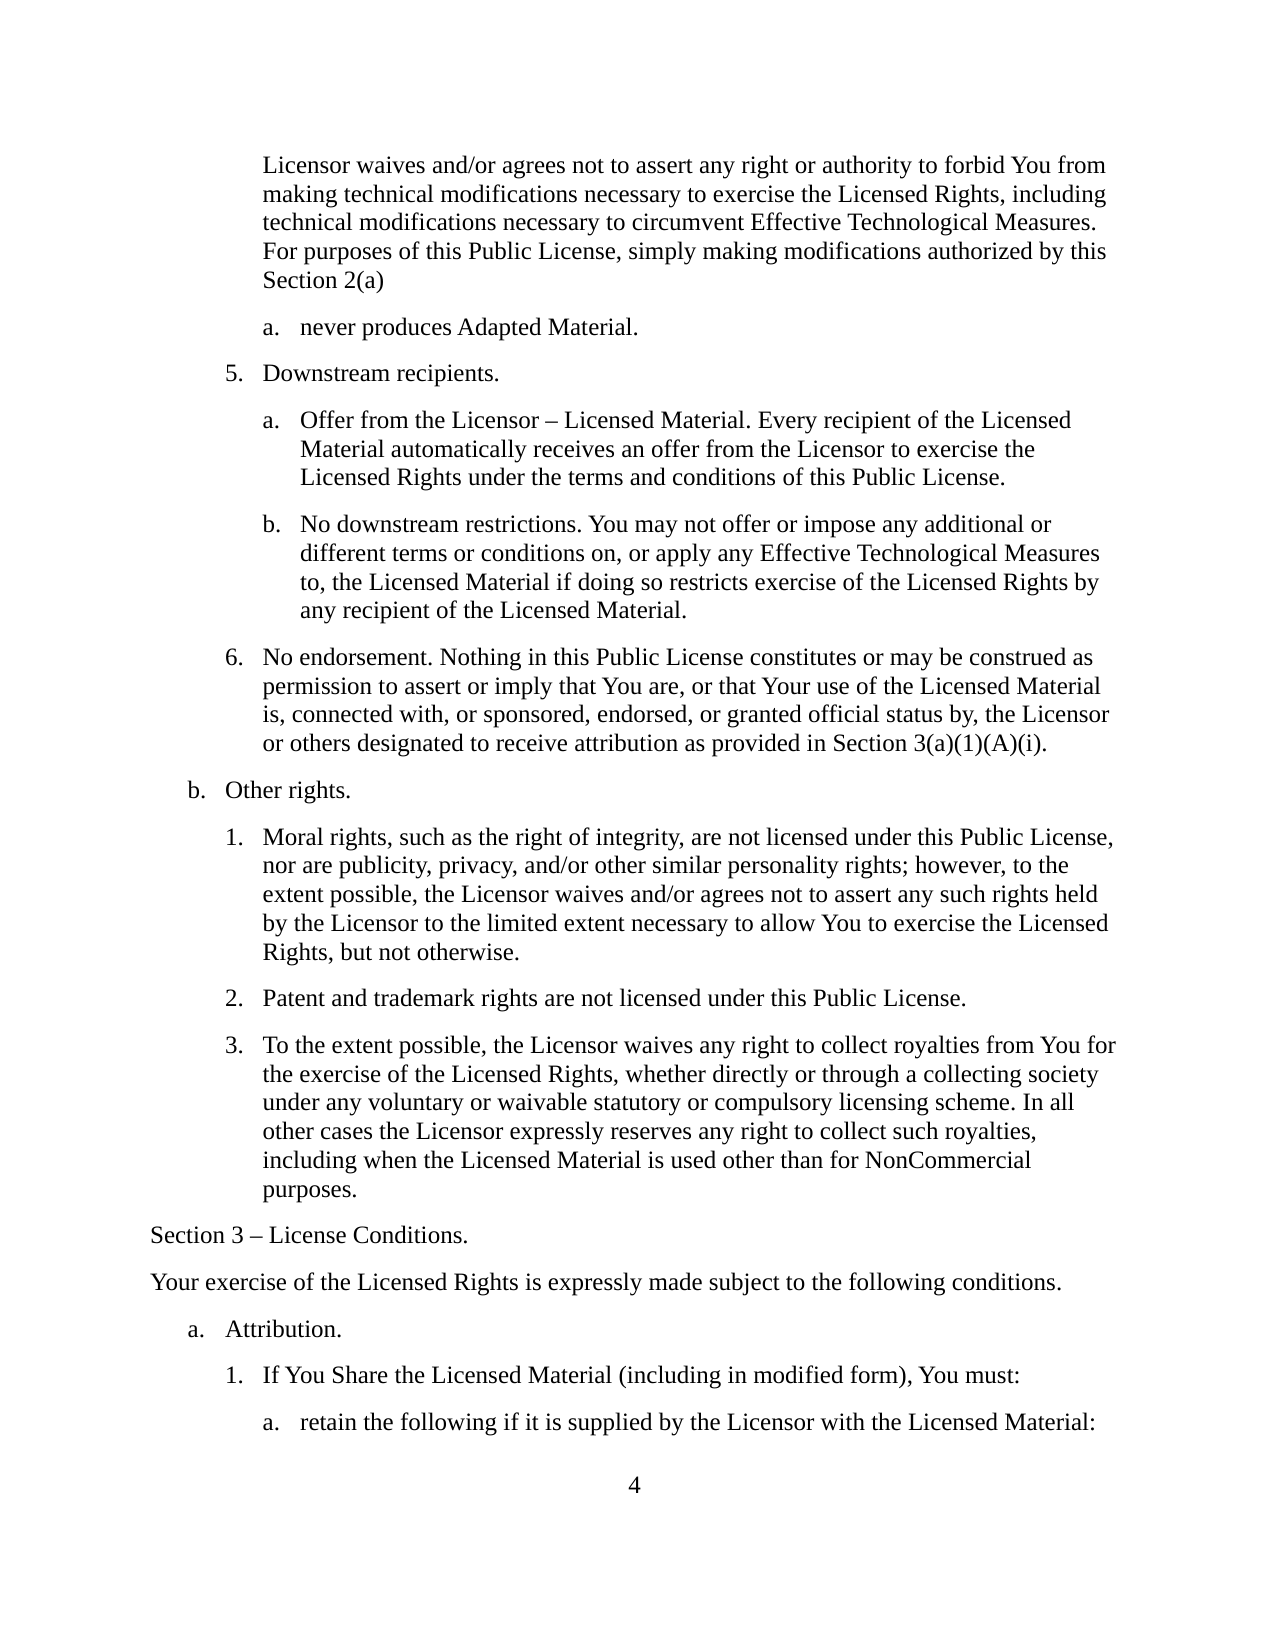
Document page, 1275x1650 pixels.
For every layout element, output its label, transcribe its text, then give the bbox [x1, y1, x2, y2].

list To the extent possible, the Licensor waives any right to collect royalties from You for the exercise of the Licensed Rights, whether directly or through a collecting society under any voluntary or waivable statutory or compulsory licensing scheme. In all other cases the Licensor expressly reserves any right to collect such royalties, including when the Licensed Material is used other than for NonCommercial purposes. [225, 1030, 1125, 1202]
list Moral rights, such as the right of integrity, are not licensed under this Public License, nor are publicity, privacy, and/or other similar personality rights; however, to the extent possible, the Licensor waives and/or agrees not to assert any such rights held by the Licensor to the limited extent necessary to allow You to exercise the Licensed Rights, but not otherwise. [225, 822, 1125, 965]
list never produces Adapted Material. [262, 312, 1125, 340]
list retain the following if it is supplied by the Licensor with the Licensed Material: [262, 1407, 1125, 1436]
text Section 3 – License Conditions. [150, 1220, 1125, 1249]
list No downstream restrictions. You may not offer or impose any additional or different terms or conditions on, or apply any Effective Technological Measures to, the Licensed Material if doing so restricts exercise of the Licensed Rights by any recipient of the Licensed Material. [262, 509, 1125, 624]
list Downstream recipients. [225, 358, 1125, 387]
list Licensor waives and/or agrees not to assert any right or authority to forbid You from making technical modifications necessary to exercise the Licensed Rights, including technical modifications necessary to circumvent Effective Technological Measures. For purposes of this Public License, simply making modifications authorized by this Section 2(a) [225, 150, 1125, 294]
list No endorsement. Nothing in this Public License constitutes or may be construed as permission to assert or imply that You are, or that Your use of the Licensed Material is, connected with, or sponsored, endorsed, or granted official status by, the Licensor or others designated to receive attribution as provided in Section 3(a)(1)(A)(i). [225, 642, 1125, 757]
list Other rights. [187, 775, 1125, 804]
list Patent and trademark rights are not licensed under this Public License. [225, 983, 1125, 1012]
list Attribution. [187, 1314, 1125, 1342]
list Offer from the Licensor – Licensed Material. Every recipient of the Licensed Material automatically receives an offer from the Licensor to exercise the Licensed Rights under the terms and conditions of this Public License. [262, 405, 1125, 491]
list If You Share the Licensed Material (including in modified form), You must: [225, 1360, 1125, 1389]
text Your exercise of the Licensed Rights is expressly made subject to the following conditions. [150, 1267, 1125, 1296]
